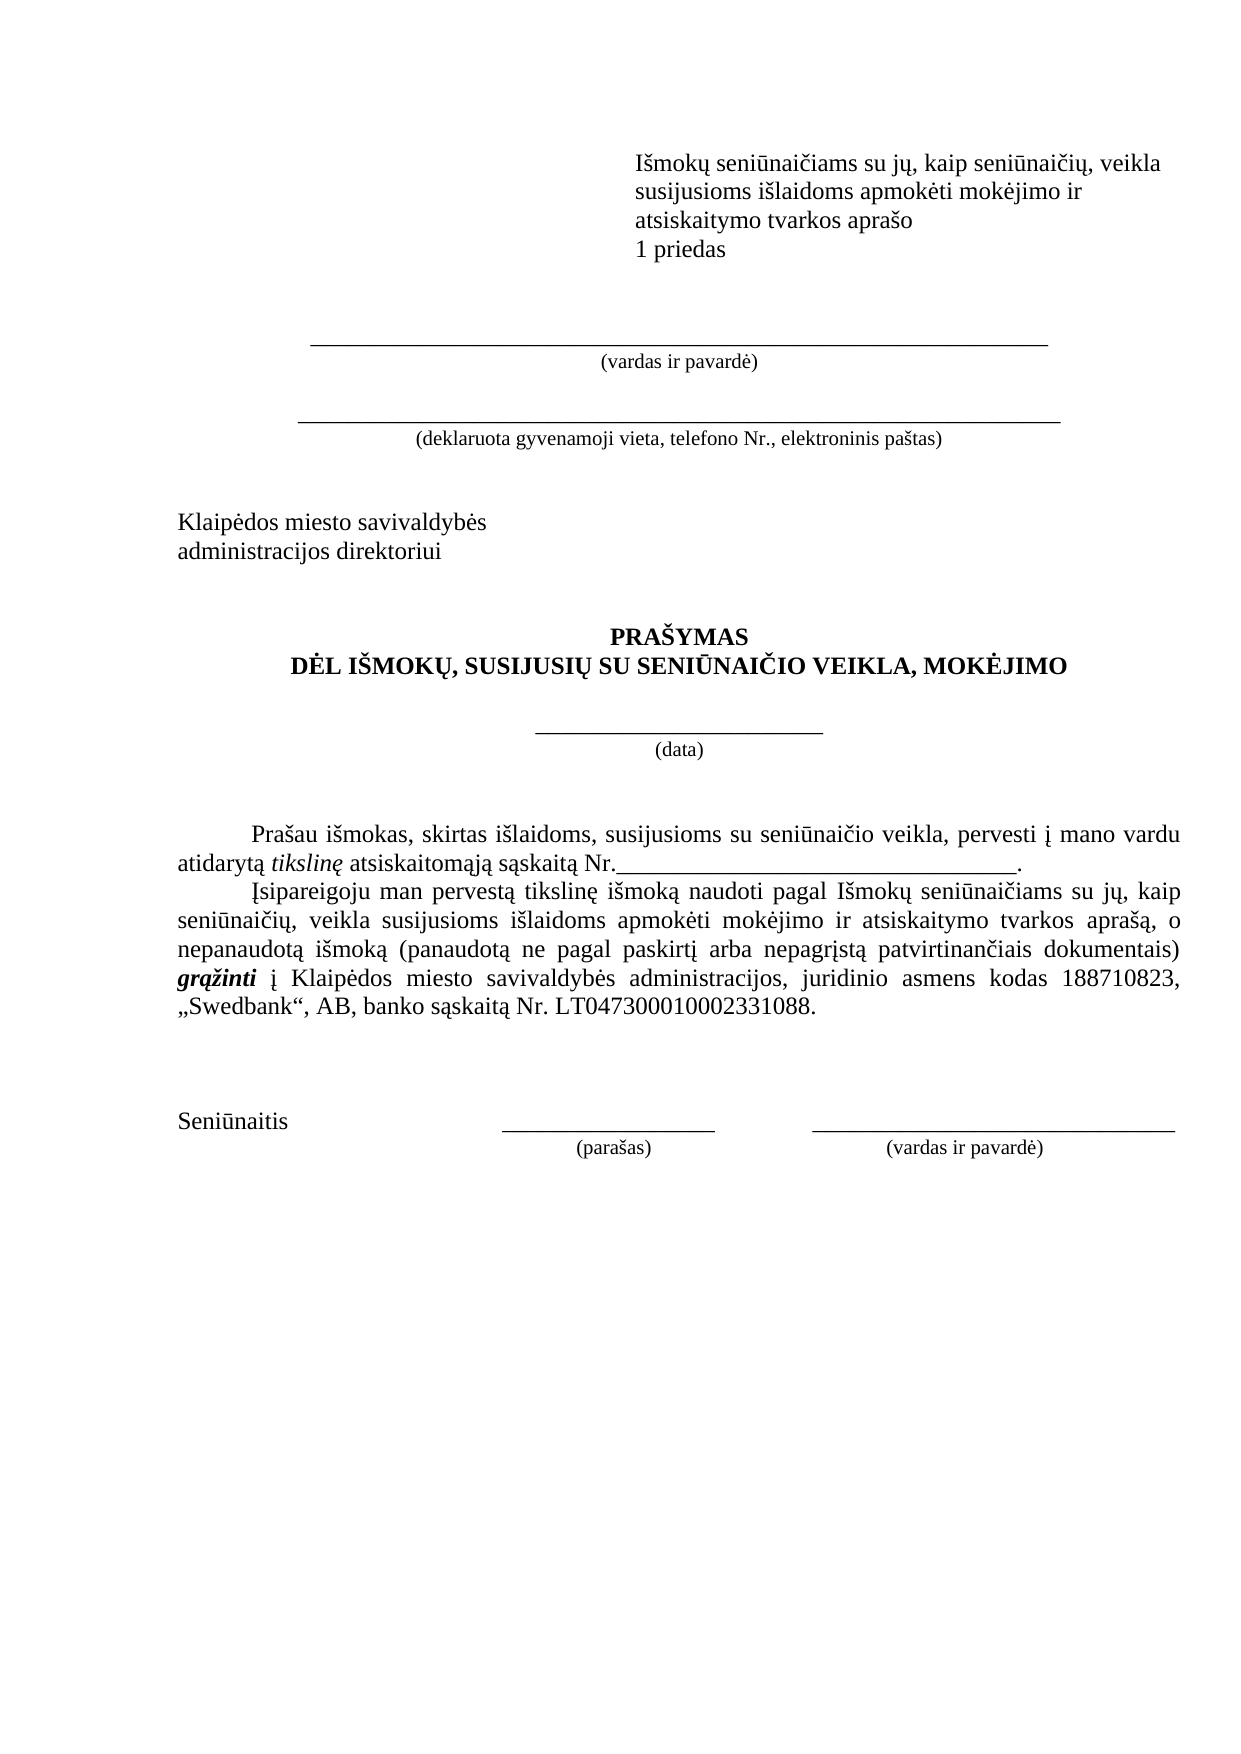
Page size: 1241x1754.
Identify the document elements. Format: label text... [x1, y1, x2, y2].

text administracijos direktoriui [177, 536, 1181, 565]
text _______________________ [177, 708, 1181, 737]
text Prašau išmokas, skirtas išlaidoms, susijusioms su seniūnaičio veikla, pervesti į mano vardu atidarytą tikslinę atsiskaitomąją sąskaitą Nr.________________________________. [177, 819, 1181, 876]
text DĖL IŠMOKŲ, SUSIJUSIŲ SU SENIŪNAIČIO VEIKLA, MOKĖJIMO [177, 651, 1181, 680]
text (data) [177, 737, 1181, 761]
text Seniūnaitis _________________ _____________________________ [177, 1106, 1181, 1135]
text ___________________________________________________________ [177, 320, 1181, 349]
text (vardas ir pavardė) [177, 349, 1181, 373]
text Klaipėdos miesto savivaldybės [177, 507, 1181, 536]
text (deklaruota gyvenamoji vieta, telefono Nr., elektroninis paštas) [177, 426, 1181, 450]
text (parašas) (vardas ir pavardė) [177, 1135, 1181, 1159]
text 1 priedas [177, 234, 1181, 263]
text Įsipareigoju man pervestą tikslinę išmoką naudoti pagal Išmokų seniūnaičiams su jų, kaip seniūnaičių, veikla susijusioms išlaidoms apmokėti mokėjimo ir atsiskaitymo tvarkos aprašą, o nepanaudotą išmoką (panaudotą ne pagal paskirtį arba nepagrįstą patvirtinančiais dokumentais) grąžinti į Klaipėdos miesto savivaldybės administracijos, juridinio asmens kodas 188710823, „Swedbank“, AB, banko sąskaitą Nr. LT047300010002331088. [177, 876, 1181, 1020]
text PRAŠYMAS [177, 622, 1181, 651]
text Išmokų seniūnaičiams su jų, kaip seniūnaičių, veikla [177, 148, 1181, 176]
text _____________________________________________________________ [177, 397, 1181, 426]
text atsiskaitymo tvarkos aprašo [177, 205, 1181, 234]
text susijusioms išlaidoms apmokėti mokėjimo ir [177, 176, 1181, 205]
